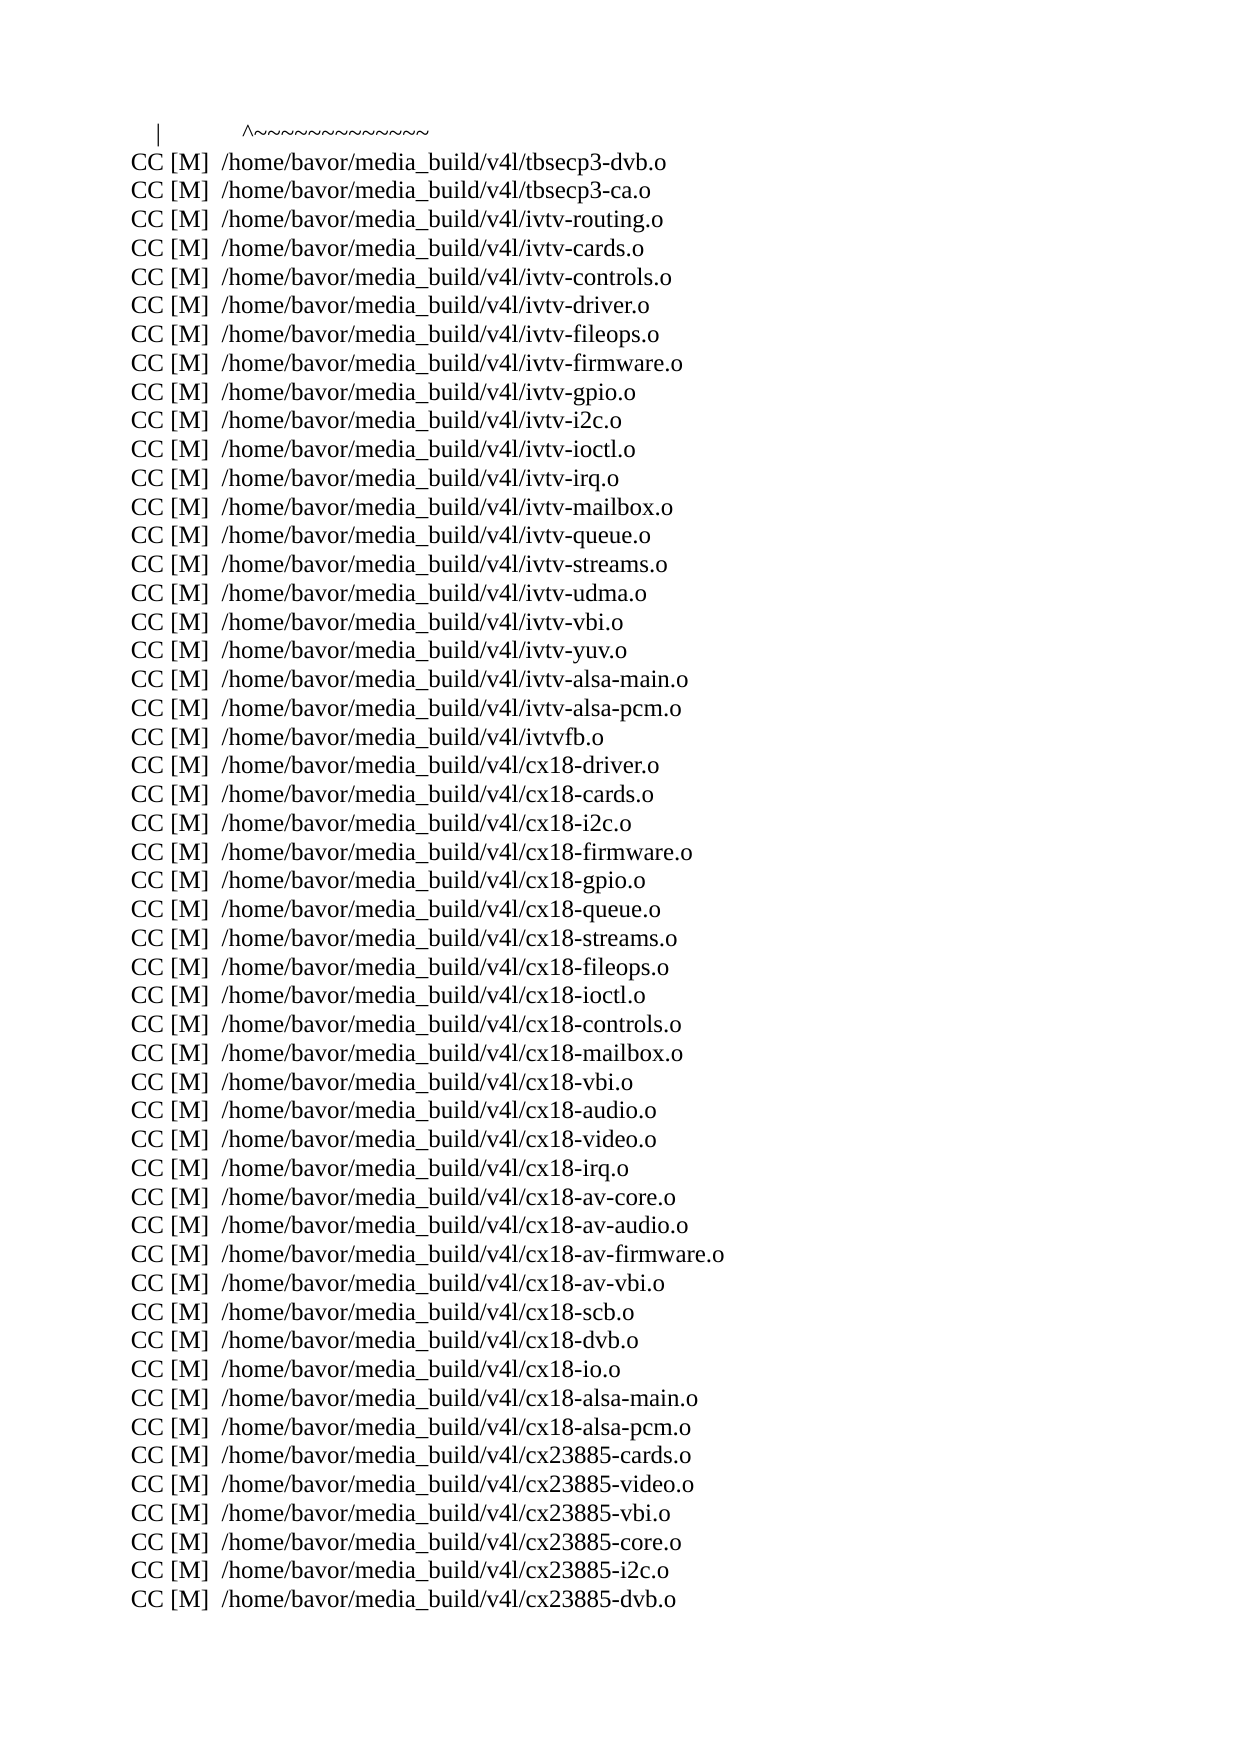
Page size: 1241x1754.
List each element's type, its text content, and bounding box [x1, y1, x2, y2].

text CC [M] /home/bavor/media_build/v4l/ivtv-controls.o [118, 262, 1122, 291]
text CC [M] /home/bavor/media_build/v4l/cx18-video.o [118, 1124, 1122, 1153]
text CC [M] /home/bavor/media_build/v4l/ivtv-vbi.o [118, 607, 1122, 636]
text CC [M] /home/bavor/media_build/v4l/ivtv-cards.o [118, 233, 1122, 262]
text CC [M] /home/bavor/media_build/v4l/ivtv-queue.o [118, 521, 1122, 549]
text CC [M] /home/bavor/media_build/v4l/ivtv-udma.o [118, 578, 1122, 607]
text CC [M] /home/bavor/media_build/v4l/cx18-av-vbi.o [118, 1268, 1122, 1297]
text CC [M] /home/bavor/media_build/v4l/ivtv-driver.o [118, 291, 1122, 319]
text CC [M] /home/bavor/media_build/v4l/ivtv-fileops.o [118, 319, 1122, 348]
text | ^~~~~~~~~~~~~~ [118, 118, 1122, 147]
text CC [M] /home/bavor/media_build/v4l/cx18-scb.o [118, 1297, 1122, 1326]
text CC [M] /home/bavor/media_build/v4l/cx18-alsa-pcm.o [118, 1412, 1122, 1441]
text CC [M] /home/bavor/media_build/v4l/cx18-av-core.o [118, 1182, 1122, 1211]
text CC [M] /home/bavor/media_build/v4l/cx18-fileops.o [118, 952, 1122, 981]
text CC [M] /home/bavor/media_build/v4l/cx23885-i2c.o [118, 1556, 1122, 1584]
text CC [M] /home/bavor/media_build/v4l/ivtv-alsa-pcm.o [118, 693, 1122, 722]
text CC [M] /home/bavor/media_build/v4l/tbsecp3-dvb.o [118, 147, 1122, 176]
text CC [M] /home/bavor/media_build/v4l/cx18-io.o [118, 1354, 1122, 1383]
text CC [M] /home/bavor/media_build/v4l/cx18-controls.o [118, 1009, 1122, 1038]
text CC [M] /home/bavor/media_build/v4l/cx23885-video.o [118, 1469, 1122, 1498]
text CC [M] /home/bavor/media_build/v4l/cx18-driver.o [118, 751, 1122, 779]
text CC [M] /home/bavor/media_build/v4l/cx18-vbi.o [118, 1067, 1122, 1096]
text CC [M] /home/bavor/media_build/v4l/cx18-dvb.o [118, 1326, 1122, 1354]
text CC [M] /home/bavor/media_build/v4l/cx23885-cards.o [118, 1441, 1122, 1469]
text CC [M] /home/bavor/media_build/v4l/cx18-alsa-main.o [118, 1383, 1122, 1412]
text CC [M] /home/bavor/media_build/v4l/cx18-av-audio.o [118, 1211, 1122, 1239]
text CC [M] /home/bavor/media_build/v4l/ivtv-alsa-main.o [118, 664, 1122, 693]
text CC [M] /home/bavor/media_build/v4l/ivtv-ioctl.o [118, 434, 1122, 463]
text CC [M] /home/bavor/media_build/v4l/ivtv-routing.o [118, 204, 1122, 233]
text CC [M] /home/bavor/media_build/v4l/cx18-streams.o [118, 923, 1122, 952]
text CC [M] /home/bavor/media_build/v4l/cx18-av-firmware.o [118, 1239, 1122, 1268]
text CC [M] /home/bavor/media_build/v4l/ivtv-gpio.o [118, 377, 1122, 406]
text CC [M] /home/bavor/media_build/v4l/ivtv-irq.o [118, 463, 1122, 492]
text CC [M] /home/bavor/media_build/v4l/ivtv-i2c.o [118, 406, 1122, 434]
text CC [M] /home/bavor/media_build/v4l/cx18-irq.o [118, 1153, 1122, 1182]
text CC [M] /home/bavor/media_build/v4l/ivtv-streams.o [118, 549, 1122, 578]
text CC [M] /home/bavor/media_build/v4l/cx18-mailbox.o [118, 1038, 1122, 1067]
text CC [M] /home/bavor/media_build/v4l/ivtvfb.o [118, 722, 1122, 751]
text CC [M] /home/bavor/media_build/v4l/cx23885-vbi.o [118, 1498, 1122, 1527]
text CC [M] /home/bavor/media_build/v4l/cx18-audio.o [118, 1096, 1122, 1124]
text CC [M] /home/bavor/media_build/v4l/cx18-queue.o [118, 894, 1122, 923]
text CC [M] /home/bavor/media_build/v4l/cx18-cards.o [118, 779, 1122, 808]
text CC [M] /home/bavor/media_build/v4l/ivtv-firmware.o [118, 348, 1122, 377]
text CC [M] /home/bavor/media_build/v4l/cx18-gpio.o [118, 866, 1122, 894]
text CC [M] /home/bavor/media_build/v4l/cx23885-core.o [118, 1527, 1122, 1556]
text CC [M] /home/bavor/media_build/v4l/ivtv-mailbox.o [118, 492, 1122, 521]
text CC [M] /home/bavor/media_build/v4l/ivtv-yuv.o [118, 636, 1122, 664]
text CC [M] /home/bavor/media_build/v4l/cx18-firmware.o [118, 837, 1122, 866]
text CC [M] /home/bavor/media_build/v4l/tbsecp3-ca.o [118, 176, 1122, 204]
text CC [M] /home/bavor/media_build/v4l/cx18-i2c.o [118, 808, 1122, 837]
text CC [M] /home/bavor/media_build/v4l/cx18-ioctl.o [118, 981, 1122, 1009]
text CC [M] /home/bavor/media_build/v4l/cx23885-dvb.o [118, 1584, 1122, 1613]
